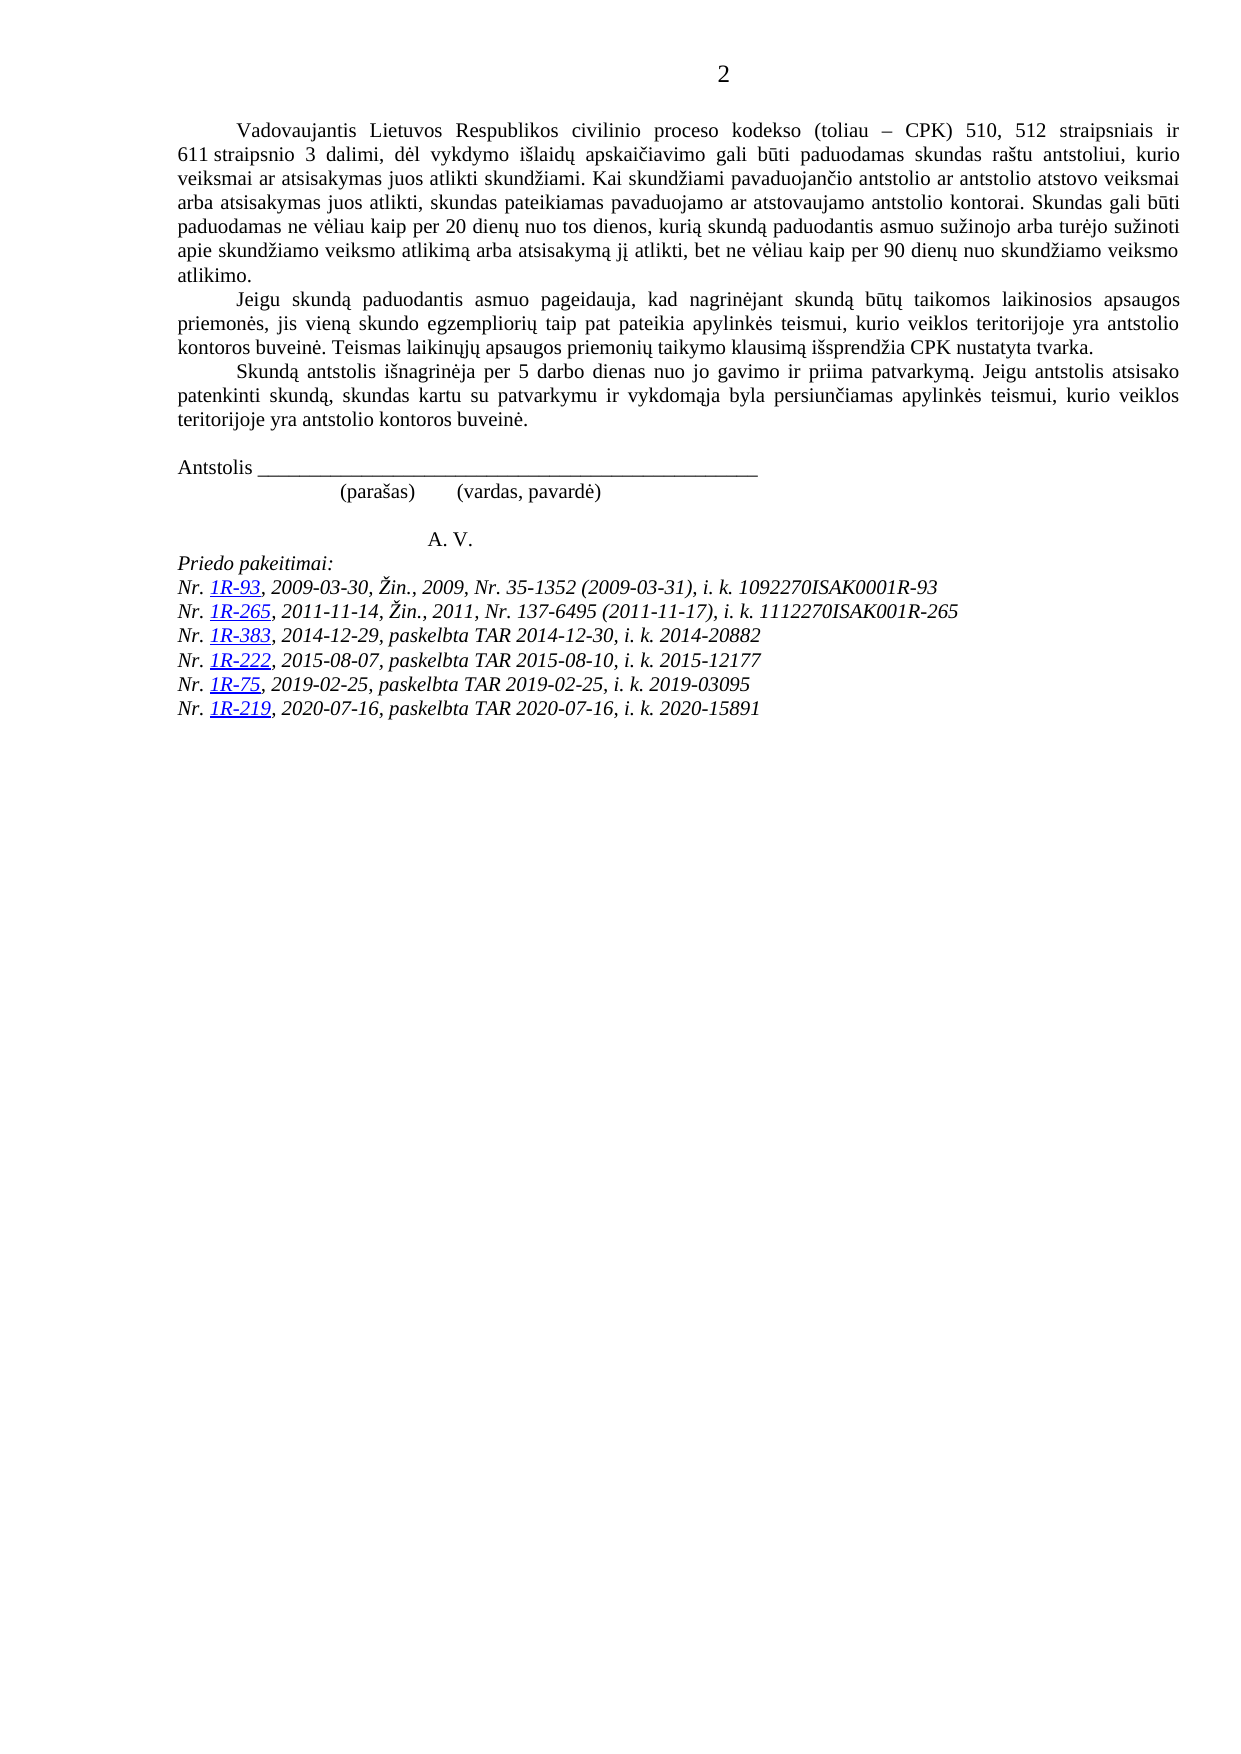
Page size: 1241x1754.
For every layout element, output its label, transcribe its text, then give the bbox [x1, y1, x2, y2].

text Skundą antstolis išnagrinėja per 5 darbo dienas nuo jo gavimo ir priima patvarkymą. Jeigu antstolis atsisako patenkinti skundą, skundas kartu su patvarkymu ir vykdomąja byla persiunčiamas apylinkės teismui, kurio veiklos teritorijoje yra antstolio kontoros buveinė. [177, 359, 1181, 431]
text (parašas) (vardas, pavardė) [340, 479, 1181, 503]
text Antstolis ________________________________________________ [177, 455, 1181, 479]
text Vadovaujantis Lietuvos Respublikos civilinio proceso kodekso (toliau – CPK) 510, 512 straipsniais ir 611 straipsnio 3 dalimi, dėl vykdymo išlaidų apskaičiavimo gali būti paduodamas skundas raštu antstoliui, kurio veiksmai ar atsisakymas juos atlikti skundžiami. Kai skundžiami pavaduojančio antstolio ar antstolio atstovo veiksmai arba atsisakymas juos atlikti, skundas pateikiamas pavaduojamo ar atstovaujamo antstolio kontorai. Skundas gali būti paduodamas ne vėliau kaip per 20 dienų nuo tos dienos, kurią skundą paduodantis asmuo sužinojo arba turėjo sužinoti apie skundžiamo veiksmo atlikimą arba atsisakymą jį atlikti, bet ne vėliau kaip per 90 dienų nuo skundžiamo veiksmo atlikimo. [177, 118, 1181, 287]
text A. V. [427, 527, 1181, 551]
text Nr. 1R-93, 2009-03-30, Žin., 2009, Nr. 35-1352 (2009-03-31), i. k. 1092270ISAK0001R-93 [177, 575, 1181, 599]
text Nr. 1R-75, 2019-02-25, paskelbta TAR 2019-02-25, i. k. 2019-03095 [177, 672, 1181, 696]
text Priedo pakeitimai: [177, 551, 1181, 575]
text Nr. 1R-219, 2020-07-16, paskelbta TAR 2020-07-16, i. k. 2020-15891 [177, 696, 1181, 720]
text Jeigu skundą paduodantis asmuo pageidauja, kad nagrinėjant skundą būtų taikomos laikinosios apsaugos priemonės, jis vieną skundo egzempliorių taip pat pateikia apylinkės teismui, kurio veiklos teritorijoje yra antstolio kontoros buveinė. Teismas laikinųjų apsaugos priemonių taikymo klausimą išsprendžia CPK nustatyta tvarka. [177, 287, 1181, 359]
text Nr. 1R-265, 2011-11-14, Žin., 2011, Nr. 137-6495 (2011-11-17), i. k. 1112270ISAK001R-265 [177, 599, 1181, 623]
text Nr. 1R-383, 2014-12-29, paskelbta TAR 2014-12-30, i. k. 2014-20882 [177, 623, 1181, 647]
text Nr. 1R-222, 2015-08-07, paskelbta TAR 2015-08-10, i. k. 2015-12177 [177, 647, 1181, 672]
